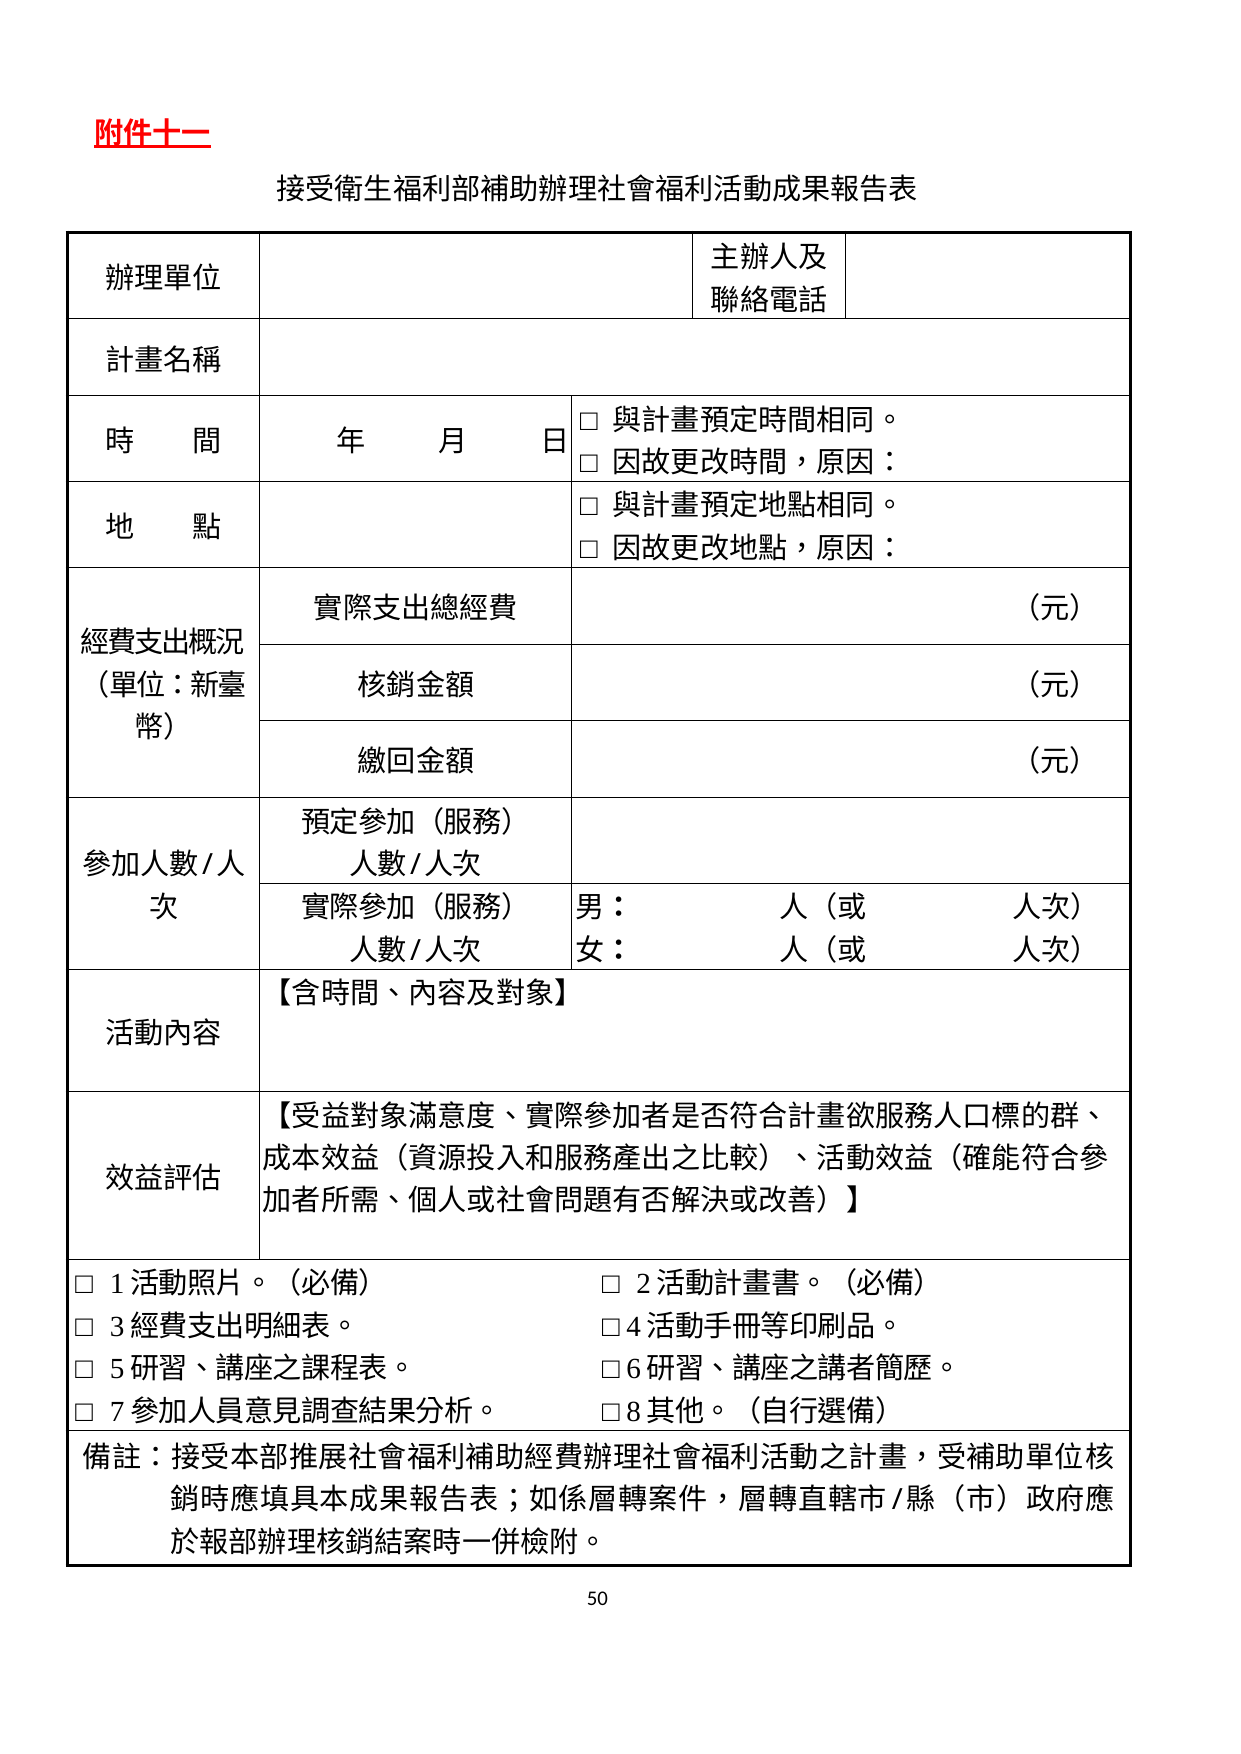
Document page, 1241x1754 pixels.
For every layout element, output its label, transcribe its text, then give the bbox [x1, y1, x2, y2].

table_cell 時 間 [69, 396, 259, 481]
table_cell 繳回金額 [260, 721, 571, 797]
table_cell [260, 482, 571, 567]
table_cell 地 點 [69, 482, 259, 567]
table_header [260, 234, 692, 318]
table_cell 【含時間、內容及對象】 [260, 970, 1129, 1091]
table_cell 年 月 日 [260, 396, 571, 481]
table_cell 備註：接受本部推展社會福利補助經費辦理社會福利活動之計畫，受補助單位核銷時應填具本成果報告表；如係層轉案件，層轉直轄市/縣（市）政府應於報部辦理核銷結案時一併檢附。 [69, 1431, 1129, 1564]
table_cell 預定參加（服務） 人數/人次 [260, 798, 571, 883]
table_header [846, 234, 1129, 318]
table_cell [260, 319, 1129, 395]
text 附件十一 [94, 118, 1100, 149]
table_cell 與計畫預定時間相同。 因故更改時間，原因： [572, 396, 1129, 481]
table_cell □ 1活動照片。（必備） □ 3經費支出明細表。 □ 5研習、講座之課程表。 □ 7參加人員意見調查結果分析。 [69, 1260, 599, 1429]
table_cell （元） [572, 568, 1129, 643]
table_cell 【受益對象滿意度、實際參加者是否符合計畫欲服務人口標的群、成本效益（資源投入和服務產出之比較）、活動效益（確能符合參加者所需、個人或社會問題有否解決或改善）】 [260, 1092, 1129, 1259]
table_cell 活動內容 [69, 970, 259, 1091]
table_cell [572, 798, 1129, 883]
table_cell 實際支出總經費 [260, 568, 571, 643]
table_cell 實際參加（服務） 人數/人次 [260, 884, 571, 968]
table_cell 與計畫預定地點相同。 因故更改地點，原因： [572, 482, 1129, 567]
table_cell 計畫名稱 [69, 319, 259, 395]
table_cell 核銷金額 [260, 645, 571, 720]
table_cell 參加人數/人次 [69, 798, 259, 968]
table_cell 男： 人（或 人次） 女： 人（或 人次） [572, 884, 1129, 968]
table_cell □ 2活動計畫書。（必備） □ 4活動手冊等印刷品。 □ 6研習、講座之講者簡歷。 □ 8其他。（自行選備） [599, 1260, 1129, 1429]
table_cell 效益評估 [69, 1092, 259, 1259]
table_cell 經費支出概況 （單位：新臺幣） [69, 568, 259, 797]
table_cell （元） [572, 721, 1129, 797]
table_header 辦理單位 [69, 234, 259, 318]
table_header 主辦人及 聯絡電話 [693, 234, 845, 318]
table_cell （元） [572, 645, 1129, 720]
text 接受衛生福利部補助辦理社會福利活動成果報告表 [94, 174, 1100, 206]
